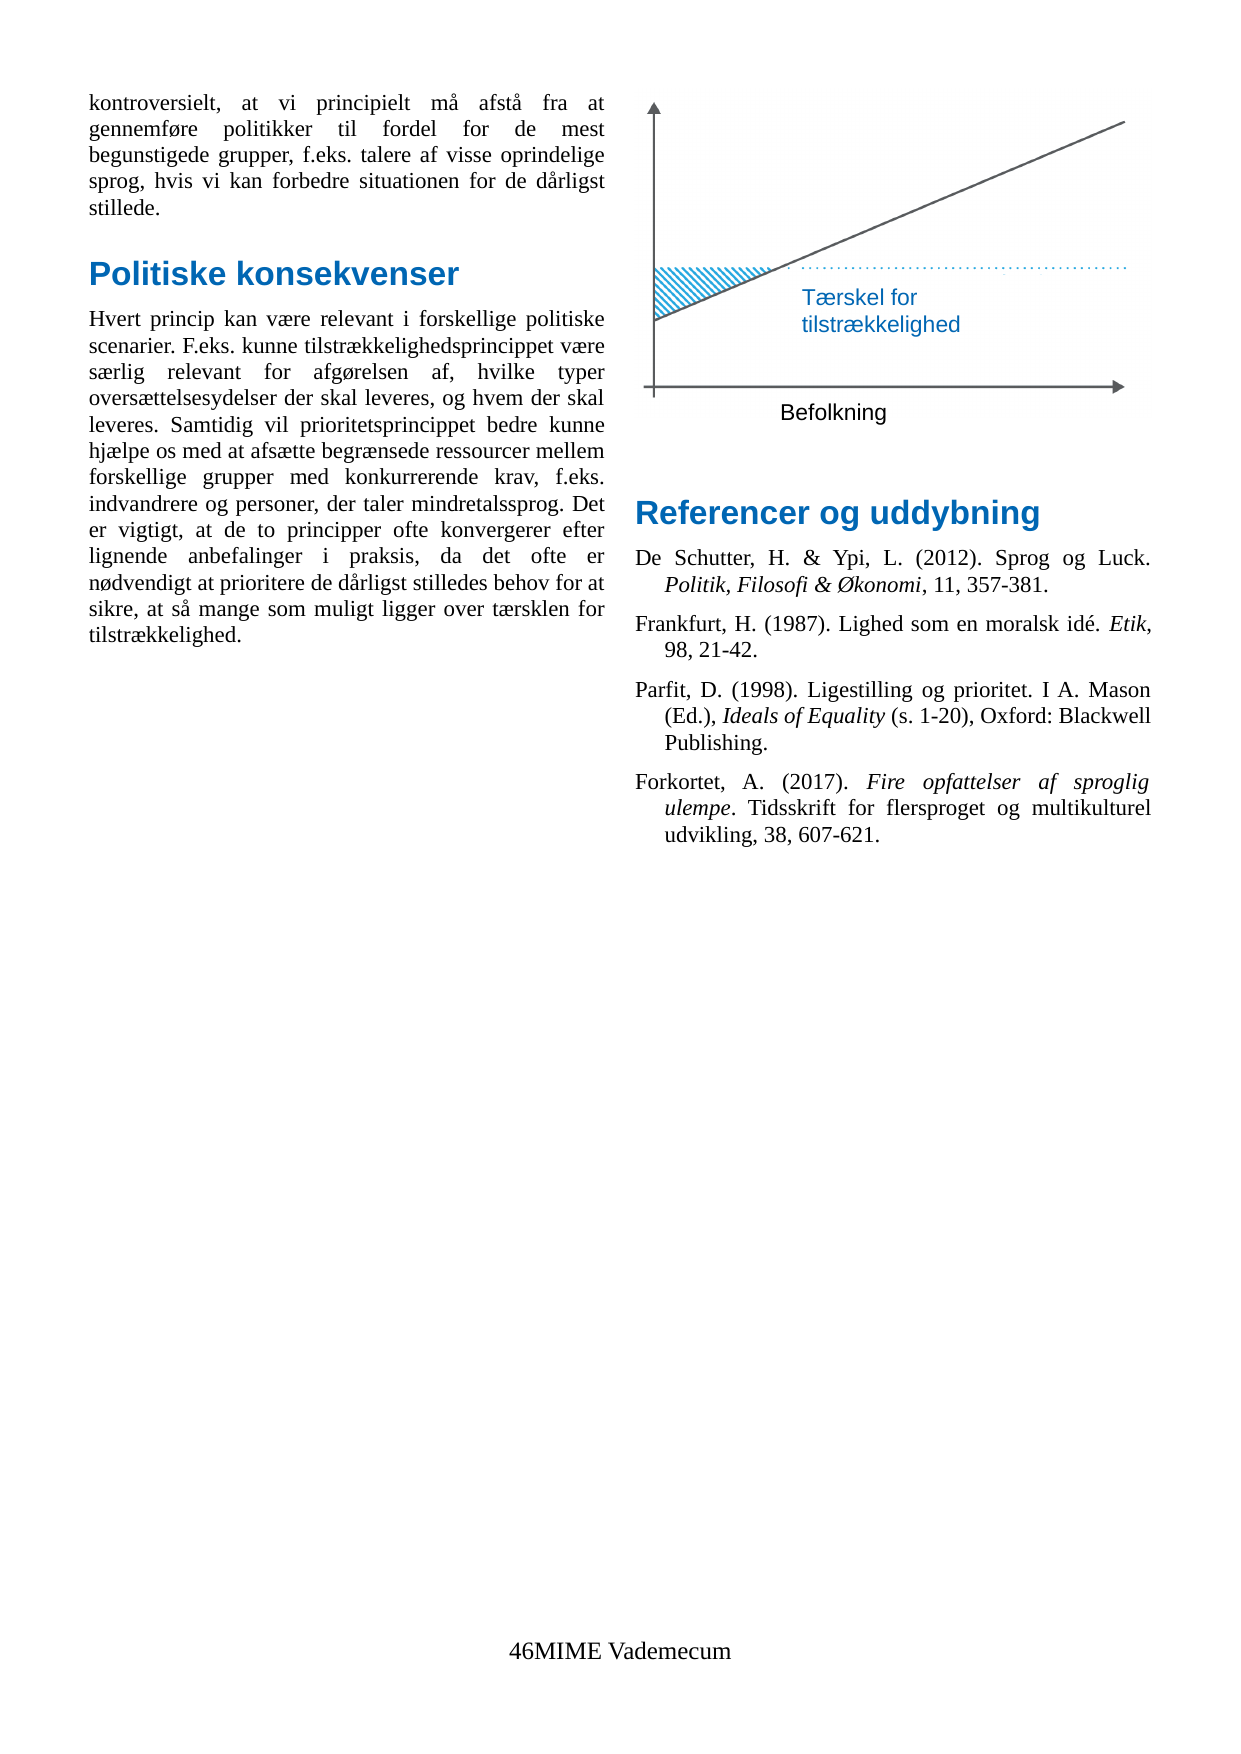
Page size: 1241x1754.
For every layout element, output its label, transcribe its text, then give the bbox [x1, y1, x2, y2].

subtitle Politiske konsekvenser [88, 254, 605, 293]
subtitle Referencer og uddybning [635, 493, 1152, 532]
picture [784, 413, 792, 418]
text De Schutter, H. & Ypi, L. (2012). Sprog og Luck. Politik, Filosofi & Økonomi, 11, 357-381. [635, 544, 1152, 597]
picture [634, 88, 1152, 418]
picture [817, 409, 824, 418]
picture [877, 409, 883, 418]
text Parfit, D. (1998). Ligestilling og prioritet. I A. Mason (Ed.), Ideals of Equality (s. 1-20), Oxford: Blackwell Publishing. [635, 676, 1152, 755]
text kontroversielt, at vi principielt må afstå fra at gennemføre politikker til fordel for de mest begunstigede grupper, f.eks. talere af visse oprindelige sprog, hvis vi kan forbedre situationen for de dårligst stillede. [88, 88, 605, 220]
text Frankfurt, H. (1987). Lighed som en moralsk idé. Etik, 98, 21-42. [635, 610, 1152, 663]
text Forkortet, A. (2017). Fire opfattelser af sproglig ulempe. Tidsskrift for flersproget og multikulturel udvikling, 38, 607-621. [635, 768, 1152, 847]
text Hvert princip kan være relevant i forskellige politiske scenarier. F.eks. kunne tilstrækkelighedsprincippet være særlig relevant for afgørelsen af, hvilke typer oversættelsesydelser der skal leveres, og hvem der skal leveres. Samtidig vil prioritetsprincippet bedre kunne hjælpe os med at afsætte begrænsede ressourcer mellem forskellige grupper med konkurrerende krav, f.eks. indvandrere og personer, der taler mindretalssprog. Det er vigtigt, at de to principper ofte konvergerer efter lignende anbefalinger i praksis, da det ofte er nødvendigt at prioritere de dårligst stilledes behov for at sikre, at så mange som muligt ligger over tærsklen for tilstrækkelighed. [88, 305, 605, 648]
